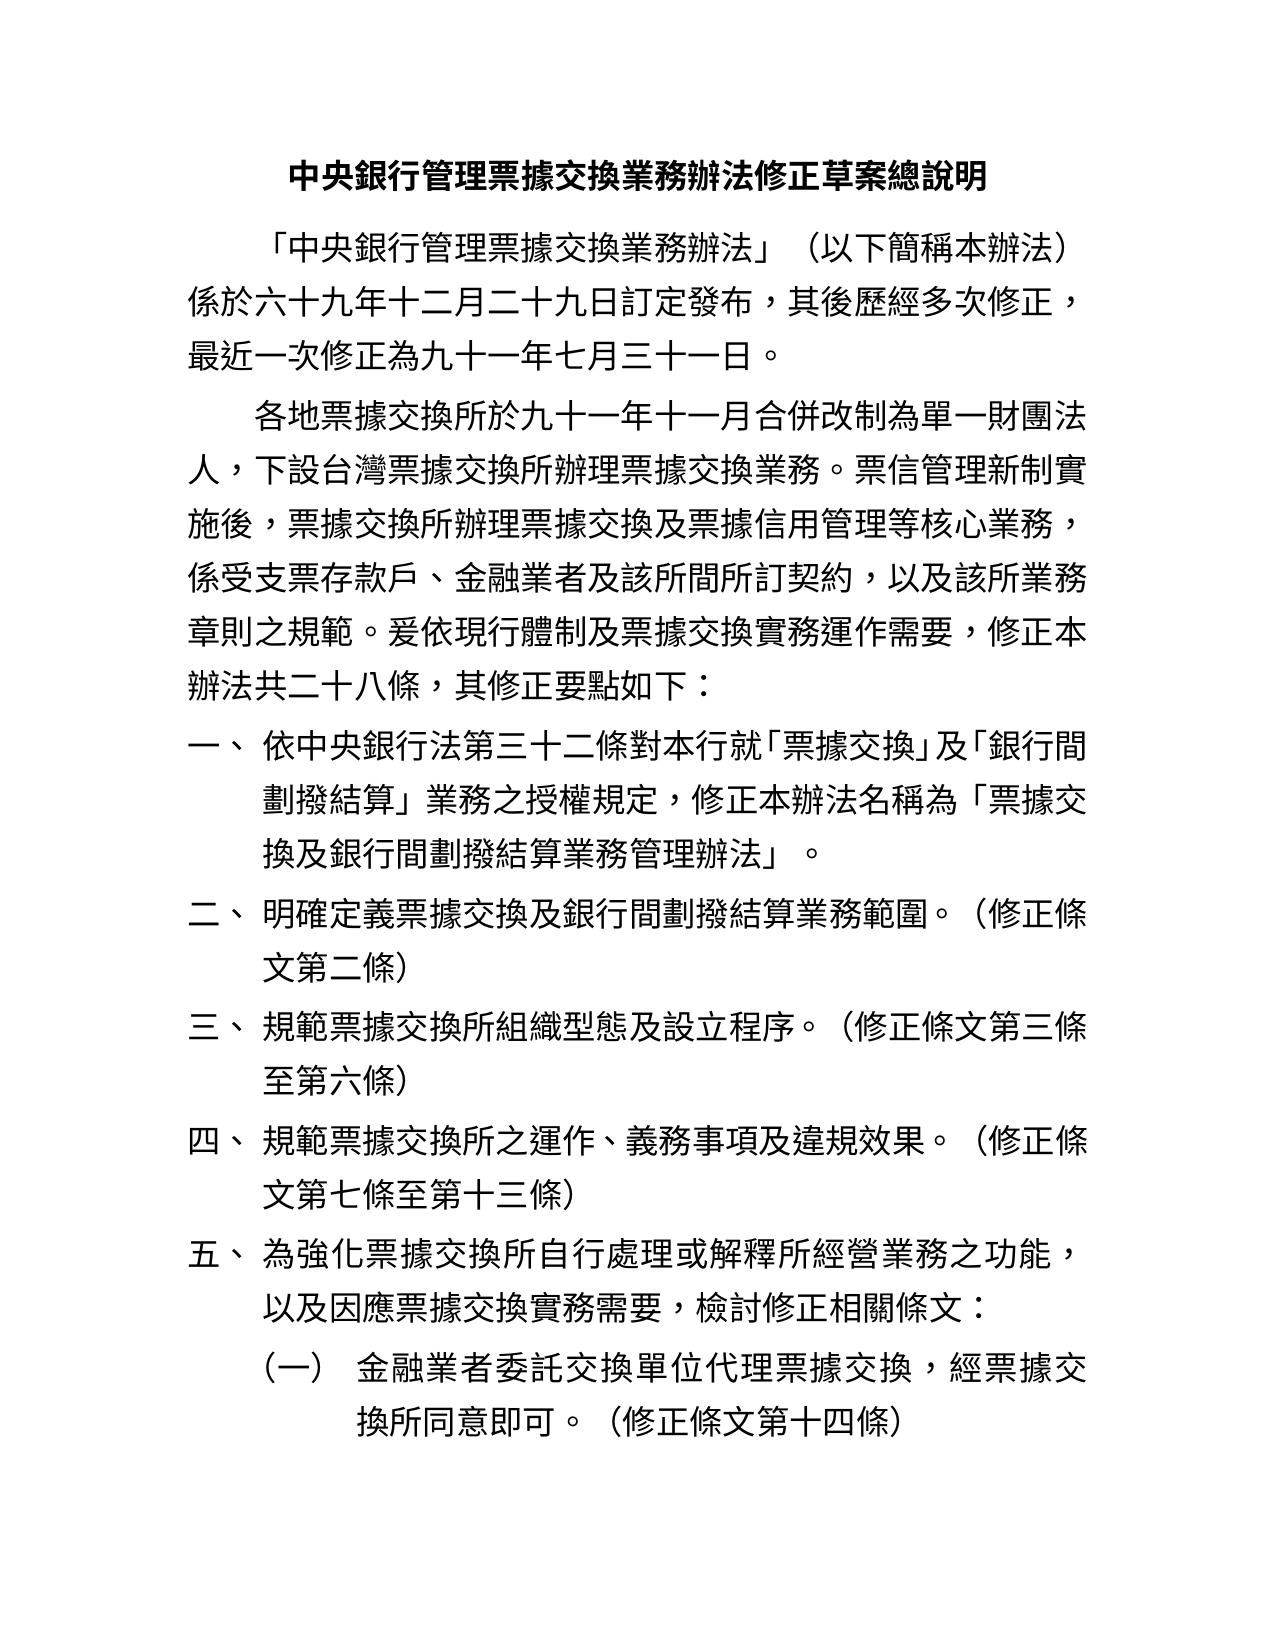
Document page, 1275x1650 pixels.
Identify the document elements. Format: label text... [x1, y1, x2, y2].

list 金融業者委託交換單位代理票據交換，經票據交換所同意即可。（修正條文第十四條） [243, 1337, 1088, 1445]
list 規範票據交換所組織型態及設立程序。（修正條文第三條至第六條） [187, 996, 1088, 1104]
list 為強化票據交換所自行處理或解釋所經營業務之功能，以及因應票據交換實務需要，檢討修正相關條文： [187, 1223, 1088, 1332]
text 各地票據交換所於九十一年十一月合併改制為單一財團法人，下設台灣票據交換所辦理票據交換業務。票信管理新制實施後，票據交換所辦理票據交換及票據信用管理等核心業務，係受支票存款戶、金融業者及該所間所訂契約，以及該所業務章則之規範。爰依現行體制及票據交換實務運作需要，修正本辦法共二十八條，其修正要點如下： [187, 385, 1088, 710]
list 依中央銀行法第三十二條對本行就「票據交換」及「銀行間劃撥結算」業務之授權規定，修正本辦法名稱為「票據交換及銀行間劃撥結算業務管理辦法」。 [187, 715, 1088, 877]
list 規範票據交換所之運作、義務事項及違規效果。（修正條文第七條至第十三條） [187, 1110, 1088, 1218]
text 中央銀行管理票據交換業務辦法修正草案總說明 [187, 150, 1088, 198]
list 明確定義票據交換及銀行間劃撥結算業務範圍。（修正條文第二條） [187, 883, 1088, 991]
text 「中央銀行管理票據交換業務辦法」（以下簡稱本辦法）係於六十九年十二月二十九日訂定發布，其後歷經多次修正，最近一次修正為九十一年七月三十一日。 [187, 217, 1088, 379]
